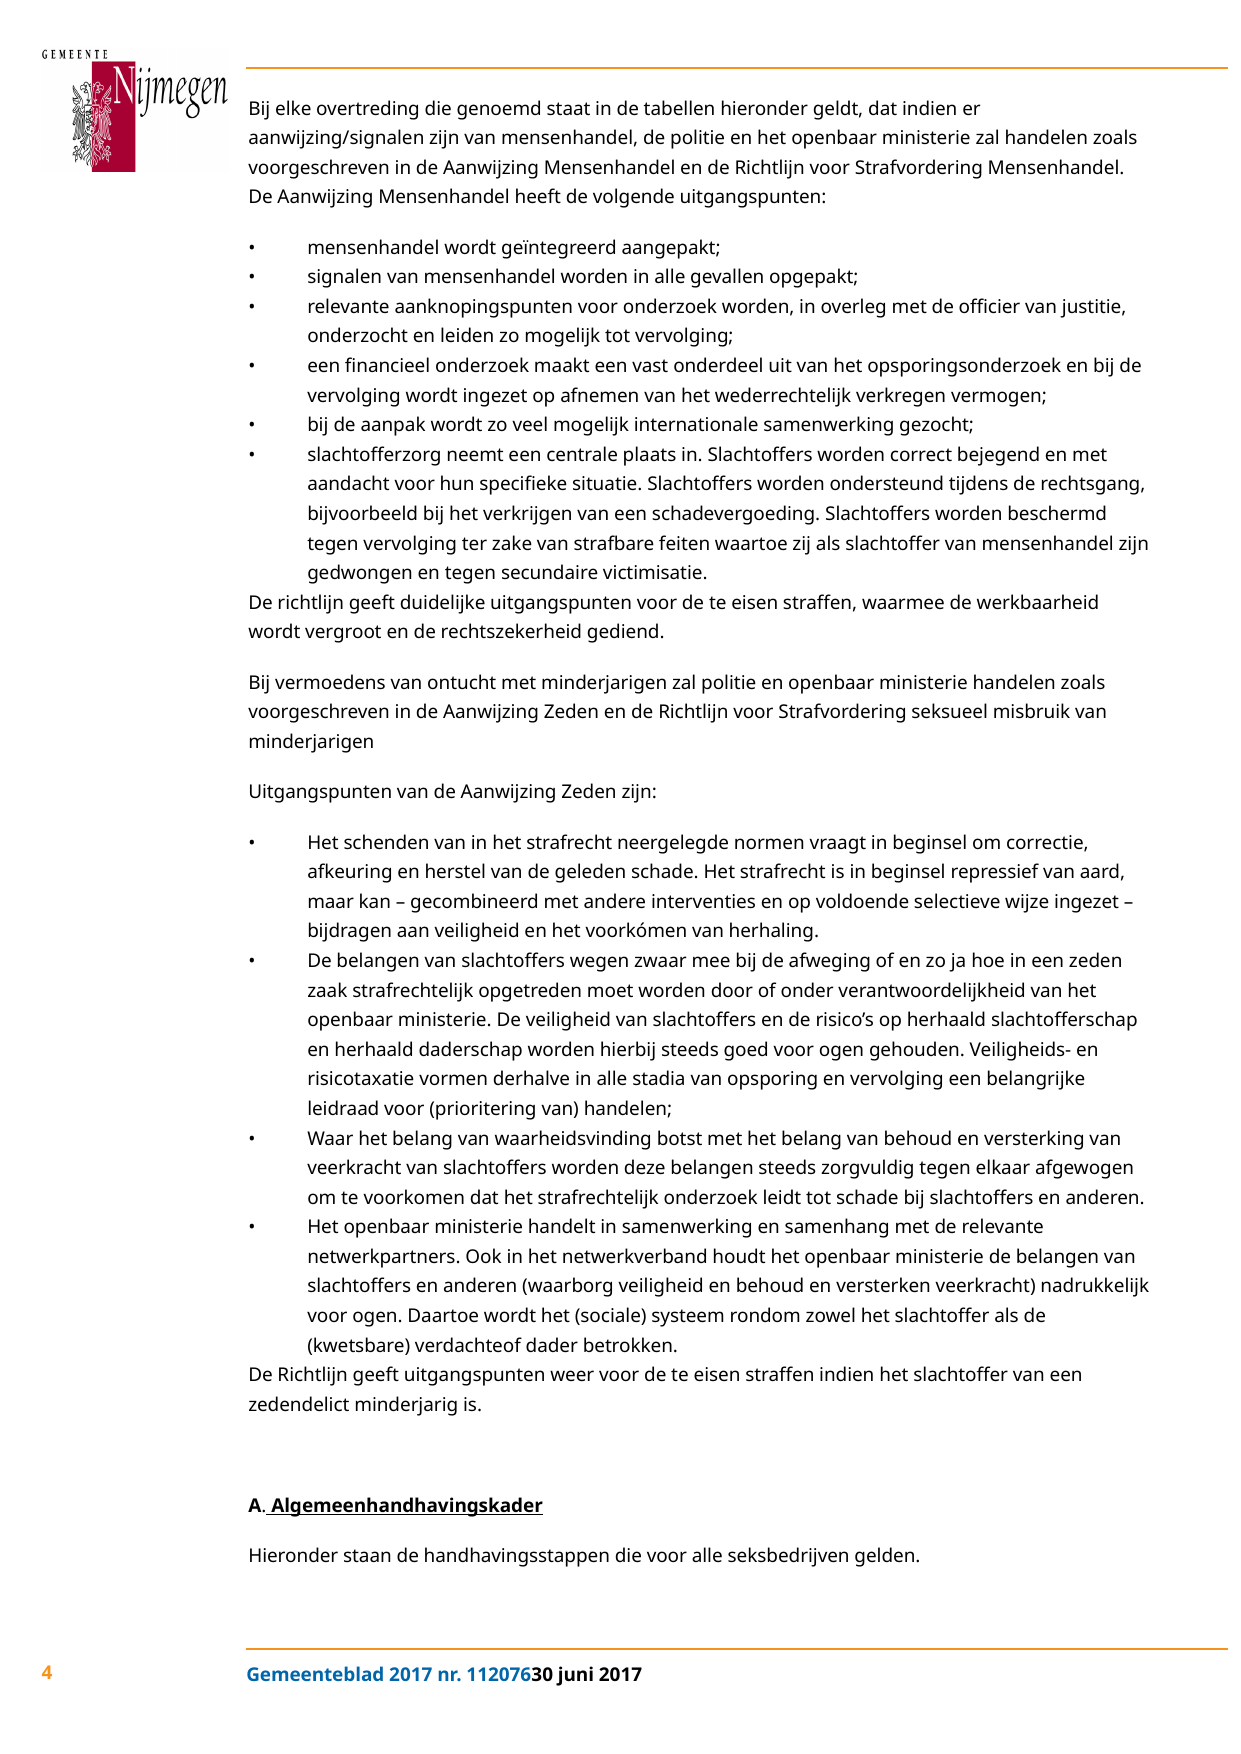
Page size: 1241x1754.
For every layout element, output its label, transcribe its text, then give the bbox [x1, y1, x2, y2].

text A. Algemeenhandhavingskader [248, 1492, 1152, 1518]
list relevante aanknopingspunten voor onderzoek worden, in overleg met de officier van justitie, onderzocht en leiden zo mogelijk tot vervolging; [248, 293, 1152, 348]
text Hieronder staan de handhavingsstappen die voor alle seksbedrijven gelden. [248, 1542, 1152, 1568]
list bij de aanpak wordt zo veel mogelijk internationale samenwerking gezocht; [248, 411, 1152, 437]
list een financieel onderzoek maakt een vast onderdeel uit van het opsporingsonderzoek en bij de vervolging wordt ingezet op afnemen van het wederrechtelijk verkregen vermogen; [248, 352, 1152, 408]
list De belangen van slachtoffers wegen zwaar mee bij de afweging of en zo ja hoe in een zeden zaak strafrechtelijk opgetreden moet worden door of onder verantwoordelijkheid van het openbaar ministerie. De veiligheid van slachtoffers en de risico’s op herhaald slachtofferschap en herhaald daderschap worden hierbij steeds goed voor ogen gehouden. Veiligheids- en risicotaxatie vormen derhalve in alle stadia van opsporing en vervolging een belangrijke leidraad voor (prioritering van) handelen; [248, 947, 1152, 1121]
list slachtofferzorg neemt een centrale plaats in. Slachtoffers worden correct bejegend en met aandacht voor hun specifieke situatie. Slachtoffers worden ondersteund tijdens de rechtsgang, bijvoorbeeld bij het verkrijgen van een schadevergoeding. Slachtoffers worden beschermd tegen vervolging ter zake van strafbare feiten waartoe zij als slachtoffer van mensenhandel zijn gedwongen en tegen secundaire victimisatie. [248, 441, 1152, 585]
text Uitgangspunten van de Aanwijzing Zeden zijn: [248, 778, 1152, 804]
text De Richtlijn geeft uitgangspunten weer voor de te eisen straffen indien het slachtoffer van een zedendelict minderjarig is. [248, 1361, 1152, 1417]
text De richtlijn geeft duidelijke uitgangspunten voor de te eisen straffen, waarmee de werkbaarheid wordt vergroot en de rechtszekerheid gediend. [248, 589, 1152, 644]
list Waar het belang van waarheidsvinding botst met het belang van behoud en versterking van veerkracht van slachtoffers worden deze belangen steeds zorgvuldig tegen elkaar afgewogen om te voorkomen dat het strafrechtelijk onderzoek leidt tot schade bij slachtoffers en anderen. [248, 1125, 1152, 1210]
list Het openbaar ministerie handelt in samenwerking en samenhang met de relevante netwerkpartners. Ook in het netwerkverband houdt het openbaar ministerie de belangen van slachtoffers en anderen (waarborg veiligheid en behoud en versterken veerkracht) nadrukkelijk voor ogen. Daartoe wordt het (sociale) systeem rondom zowel het slachtoffer als de (kwetsbare) verdachteof dader betrokken. [248, 1213, 1152, 1358]
text Bij vermoedens van ontucht met minderjarigen zal politie en openbaar ministerie handelen zoals voorgeschreven in de Aanwijzing Zeden en de Richtlijn voor Strafvordering seksueel misbruik van minderjarigen [248, 669, 1152, 754]
list mensenhandel wordt geïntegreerd aangepakt; [248, 234, 1152, 260]
picture [41, 47, 231, 172]
list Het schenden van in het strafrecht neergelegde normen vraagt in beginsel om correctie, afkeuring en herstel van de geleden schade. Het strafrecht is in beginsel repressief van aard, maar kan – gecombineerd met andere interventies en op voldoende selectieve wijze ingezet – bijdragen aan veiligheid en het voorkómen van herhaling. [248, 829, 1152, 943]
list signalen van mensenhandel worden in alle gevallen opgepakt; [248, 263, 1152, 289]
text Bij elke overtreding die genoemd staat in de tabellen hieronder geldt, dat indien er aanwijzing/signalen zijn van mensenhandel, de politie en het openbaar ministerie zal handelen zoals voorgeschreven in de Aanwijzing Mensenhandel en de Richtlijn voor Strafvordering Mensenhandel. De Aanwijzing Mensenhandel heeft de volgende uitgangspunten: [248, 95, 1152, 209]
